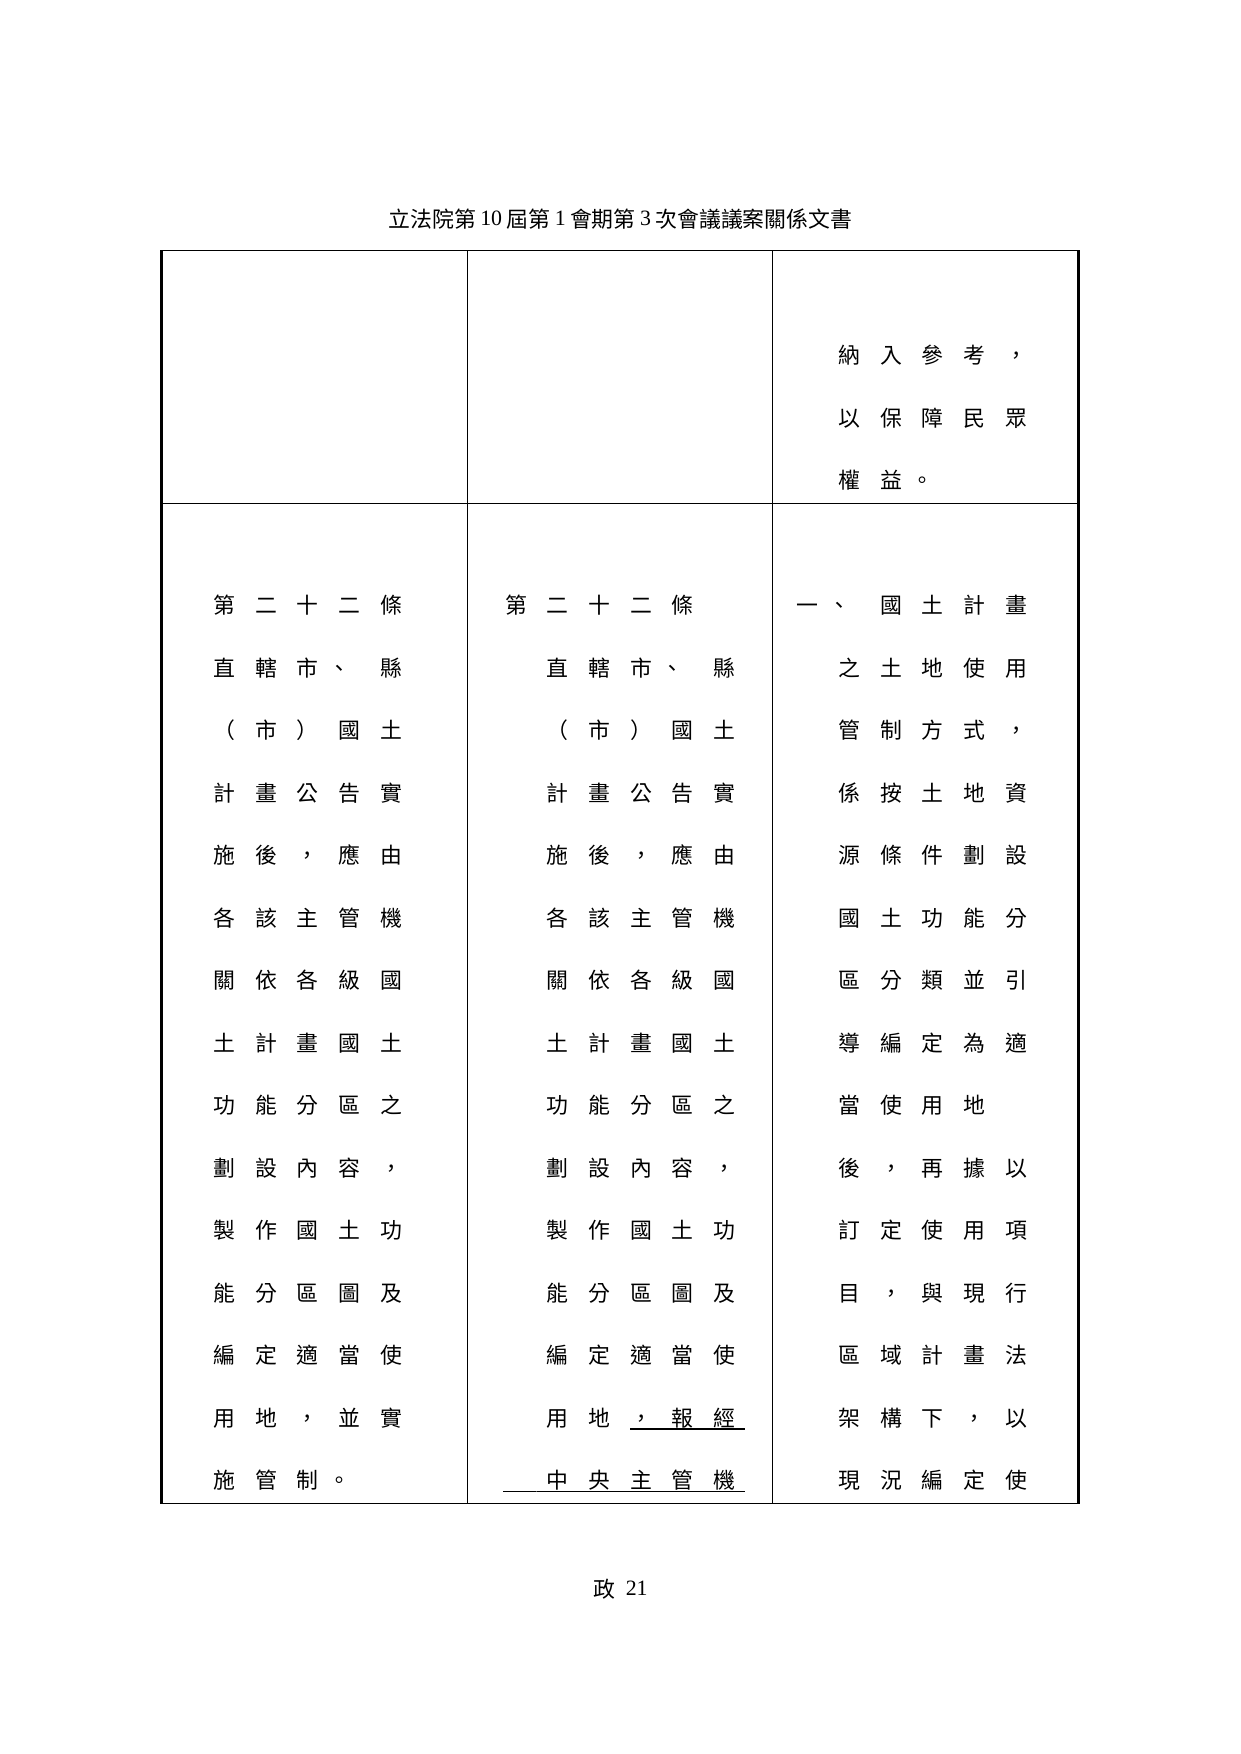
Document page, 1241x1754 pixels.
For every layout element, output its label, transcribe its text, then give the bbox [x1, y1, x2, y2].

table_cell 第二十二條 直轄市、縣（市）國土計畫公告實施後，應由各該主管機關依各級國土計畫國土功能分區之劃設內容，製作國土功能分區圖及編定適當使用地，報經中央主管機 [468, 504, 772, 1503]
table_cell 第二十二條 直轄市、縣（市）國土計畫公告實施後，應由各該主管機關依各級國土計畫國土功能分區之劃設內容，製作國土功能分區圖及編定適當使用地，並實施管制。 [163, 504, 467, 1503]
table_cell 一、國土計畫之土地使用管制方式，係按土地資源條件劃設國土功能分區分類並引導編定為適當使用地後，再據以訂定使用項目，與現行區域計畫法架構下，以現況編定使 [773, 504, 1077, 1503]
table_cell [468, 251, 772, 503]
table_cell [163, 251, 467, 503]
table_cell 納入參考，以保障民眾權益。 [773, 251, 1077, 503]
